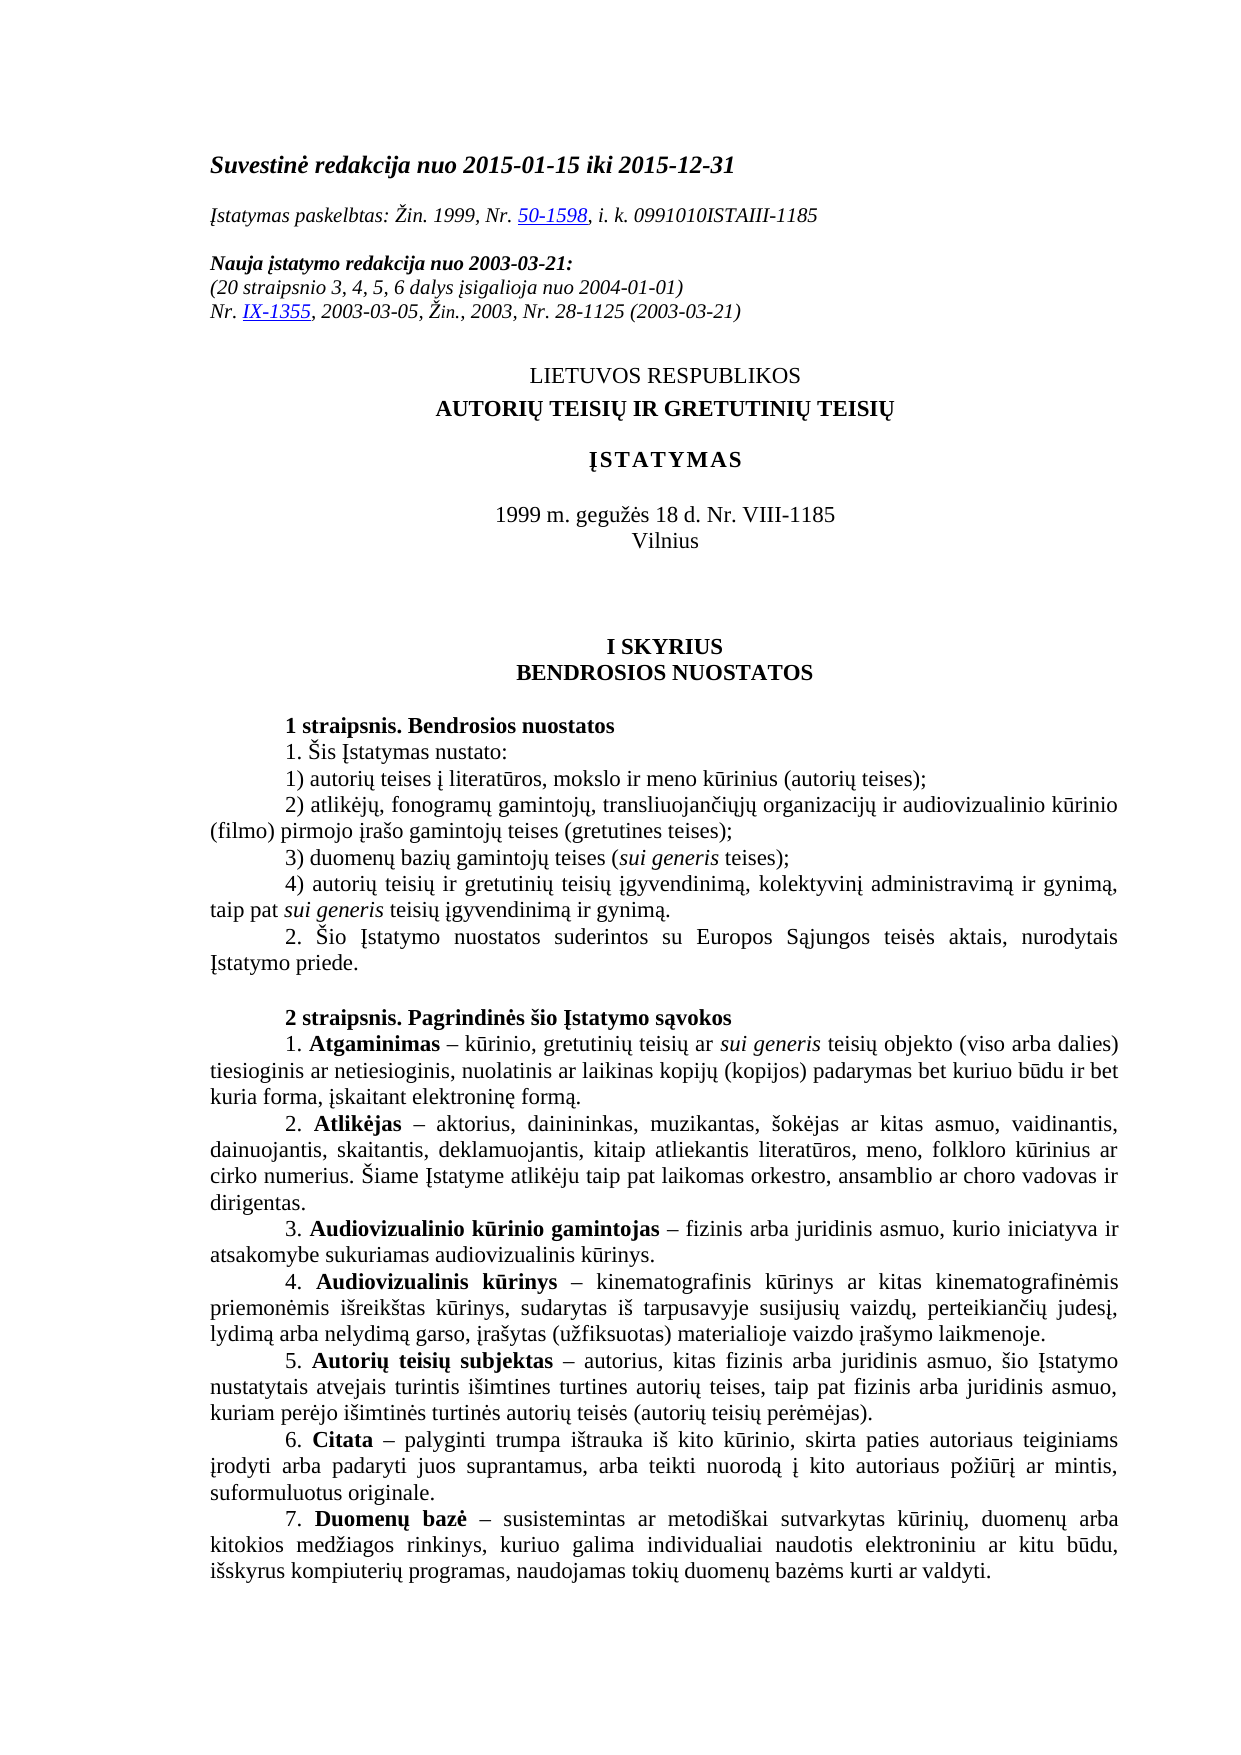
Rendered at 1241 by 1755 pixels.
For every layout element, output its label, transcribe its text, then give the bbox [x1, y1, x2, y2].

text 1. Šis Įstatymas nustato: [210, 738, 1119, 764]
text 1999 m. gegužės 18 d. Nr. VIII-1185 Vilnius [210, 501, 1120, 554]
text 4. Audiovizualinis kūrinys – kinematografinis kūrinys ar kitas kinematografinėmis priemonėmis išreikštas kūrinys, sudarytas iš tarpusavyje susijusių vaizdų, perteikiančių judesį, lydimą arba nelydimą garso, įrašytas (užfiksuotas) materialioje vaizdo įrašymo laikmenoje. [210, 1268, 1119, 1347]
text ĮSTATYMAS [210, 446, 1120, 472]
text LIETUVOS RESPUBLIKOS [210, 362, 1120, 388]
text 7. Duomenų bazė – susistemintas ar metodiškai sutvarkytas kūrinių, duomenų arba kitokios medžiagos rinkinys, kuriuo galima individualiai naudotis elektroniniu ar kitu būdu, išskyrus kompiuterių programas, naudojamas tokių duomenų bazėms kurti ar valdyti. [210, 1505, 1119, 1584]
text 1. Atgaminimas – kūrinio, gretutinių teisių ar sui generis teisių objekto (viso arba dalies) tiesioginis ar netiesioginis, nuolatinis ar laikinas kopijų (kopijos) padarymas bet kuriuo būdu ir bet kuria forma, įskaitant elektroninę formą. [210, 1031, 1119, 1109]
text 2) atlikėjų, fonogramų gamintojų, transliuojančiųjų organizacijų ir audiovizualinio kūrinio (filmo) pirmojo įrašo gamintojų teises (gretutines teises); [210, 791, 1119, 844]
text 2. Šio Įstatymo nuostatos suderintos su Europos Sąjungos teisės aktais, nurodytais Įstatymo priede. [210, 923, 1119, 975]
text 5. Autorių teisių subjektas – autorius, kitas fizinis arba juridinis asmuo, šio Įstatymo nustatytais atvejais turintis išimtines turtines autorių teises, taip pat fizinis arba juridinis asmuo, kuriam perėjo išimtinės turtinės autorių teisės (autorių teisių perėmėjas). [210, 1347, 1119, 1426]
text Suvestinė redakcija nuo 2015-01-15 iki 2015-12-31 [210, 150, 1120, 179]
text BENDROSIOS NUOSTATOS [210, 659, 1119, 686]
text Įstatymas paskelbtas: Žin. 1999, Nr. 50-1598, i. k. 0991010ISTAIII-1185 [210, 203, 1120, 227]
text 1) autorių teises į literatūros, mokslo ir meno kūrinius (autorių teises); [210, 764, 1119, 791]
text (20 straipsnio 3, 4, 5, 6 dalys įsigalioja nuo 2004-01-01) [210, 275, 1119, 299]
text 2 straipsnis. Pagrindinės šio Įstatymo sąvokos [210, 1004, 1119, 1031]
text 4) autorių teisių ir gretutinių teisių įgyvendinimą, kolektyvinį administravimą ir gynimą, taip pat sui generis teisių įgyvendinimą ir gynimą. [210, 870, 1119, 923]
text 6. Citata – palyginti trumpa ištrauka iš kito kūrinio, skirta paties autoriaus teiginiams įrodyti arba padaryti juos suprantamus, arba teikti nuorodą į kito autoriaus požiūrį ar mintis, suformuluotus originale. [210, 1426, 1119, 1505]
text AUTORIŲ TEISIŲ IR GRETUTINIŲ TEISIŲ [210, 395, 1120, 422]
text 2. Atlikėjas – aktorius, dainininkas, muzikantas, šokėjas ar kitas asmuo, vaidinantis, dainuojantis, skaitantis, deklamuojantis, kitaip atliekantis literatūros, meno, folkloro kūrinius ar cirko numerius. Šiame Įstatyme atlikėju taip pat laikomas orkestro, ansamblio ar choro vadovas ir dirigentas. [210, 1109, 1119, 1215]
text 3. Audiovizualinio kūrinio gamintojas – fizinis arba juridinis asmuo, kurio iniciatyva ir atsakomybe sukuriamas audiovizualinis kūrinys. [210, 1215, 1119, 1268]
text 1 straipsnis. Bendrosios nuostatos [210, 712, 1119, 738]
text Nr. IX-1355, 2003-03-05, Žin., 2003, Nr. 28-1125 (2003-03-21) [210, 299, 1120, 323]
text I SKYRIUS [210, 633, 1119, 659]
text Nauja įstatymo redakcija nuo 2003-03-21: [210, 251, 1120, 275]
text 3) duomenų bazių gamintojų teises (sui generis teises); [210, 844, 1119, 870]
